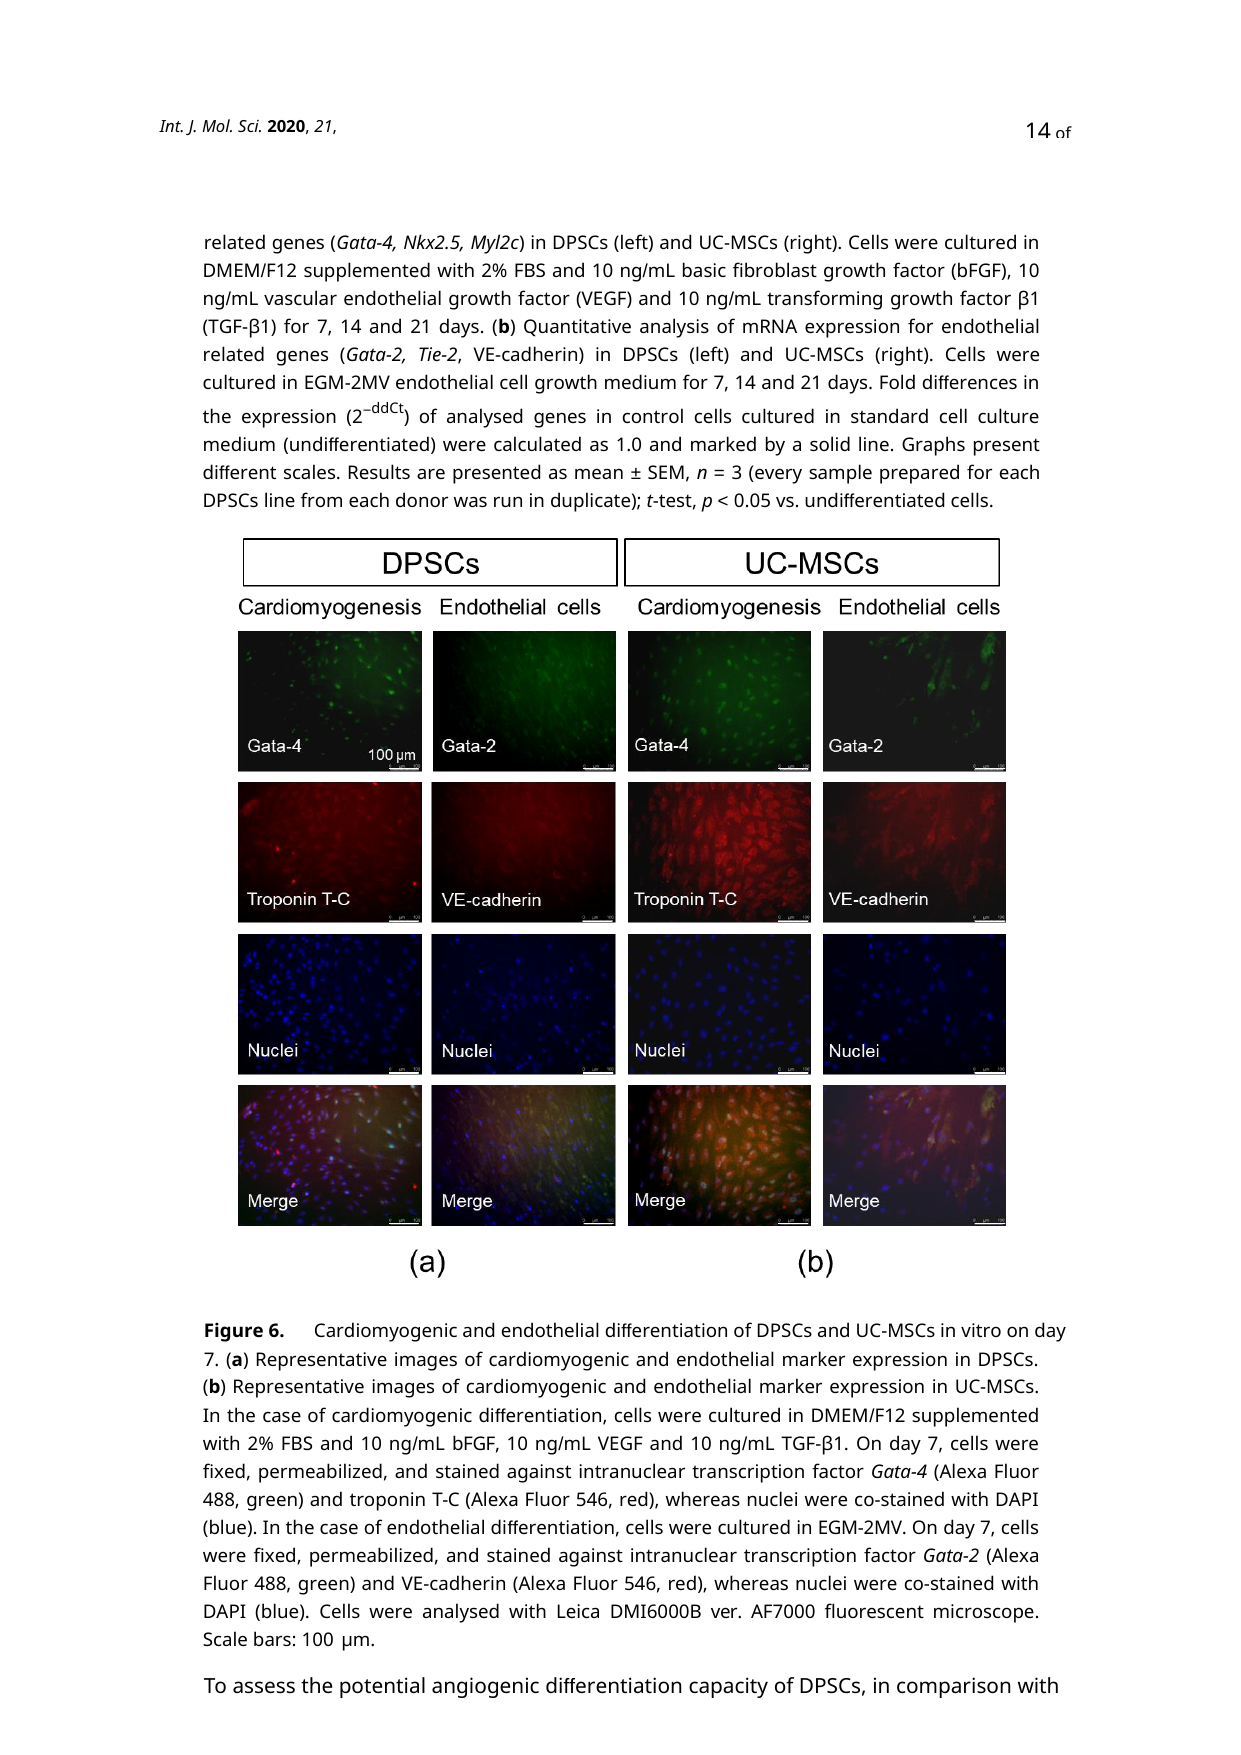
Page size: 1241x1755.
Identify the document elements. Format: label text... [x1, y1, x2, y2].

text 7. (a) Representative images of cardiomyogenic and endothelial marker expression in DPSCs. (b) Representative images of cardiomyogenic and endothelial marker expression in UC-MSCs. In the case of cardiomyogenic differentiation, cells were cultured in DMEM/F12 supplemented with 2% FBS and 10 ng/mL bFGF, 10 ng/mL VEGF and 10 ng/mL TGF-β1. On day 7, cells were fixed, permeabilized, and stained against intranuclear transcription factor Gata-4 (Alexa Fluor 488, green) and troponin T-C (Alexa Fluor 546, red), whereas nuclei were co-stained with DAPI (blue). In the case of endothelial differentiation, cells were cultured in EGM-2MV. On day 7, cells were fixed, permeabilized, and stained against intranuclear transcription factor Gata-2 (Alexa Fluor 488, green) and VE-cadherin (Alexa Fluor 546, red), whereas nuclei were co-stained with DAPI (blue). Cells were analysed with Leica DMI6000B ver. AF7000 fluorescent microscope. Scale bars: 100 µm. [203, 1346, 1039, 1652]
text To assess the potential angiogenic differentiation capacity of DPSCs, in comparison with [158, 1671, 1097, 1700]
text related genes (Gata-4, Nkx2.5, Myl2c) in DPSCs (left) and UC-MSCs (right). Cells were cultured in DMEM/F12 supplemented with 2% FBS and 10 ng/mL basic fibroblast growth factor (bFGF), 10 ng/mL vascular endothelial growth factor (VEGF) and 10 ng/mL transforming growth factor β1 (TGF-β1) for 7, 14 and 21 days. (b) Quantitative analysis of mRNA expression for endothelial related genes (Gata-2, Tie-2, VE-cadherin) in DPSCs (left) and UC-MSCs (right). Cells were cultured in EGM-2MV endothelial cell growth medium for 7, 14 and 21 days. Fold differences in the expression (2−ddCt) of analysed genes in control cells cultured in standard cell culture medium (undifferentiated) were calculated as 1.0 and marked by a solid line. Graphs present different scales. Results are presented as mean ± SEM, n = 3 (every sample prepared for each DPSCs line from each donor was run in duplicate); t-test, p < 0.05 vs. undifferentiated cells. [202, 229, 1040, 513]
text Figure 6. Cardiomyogenic and endothelial differentiation of DPSCs and UC-MSCs in vitro on day [204, 1317, 1097, 1342]
